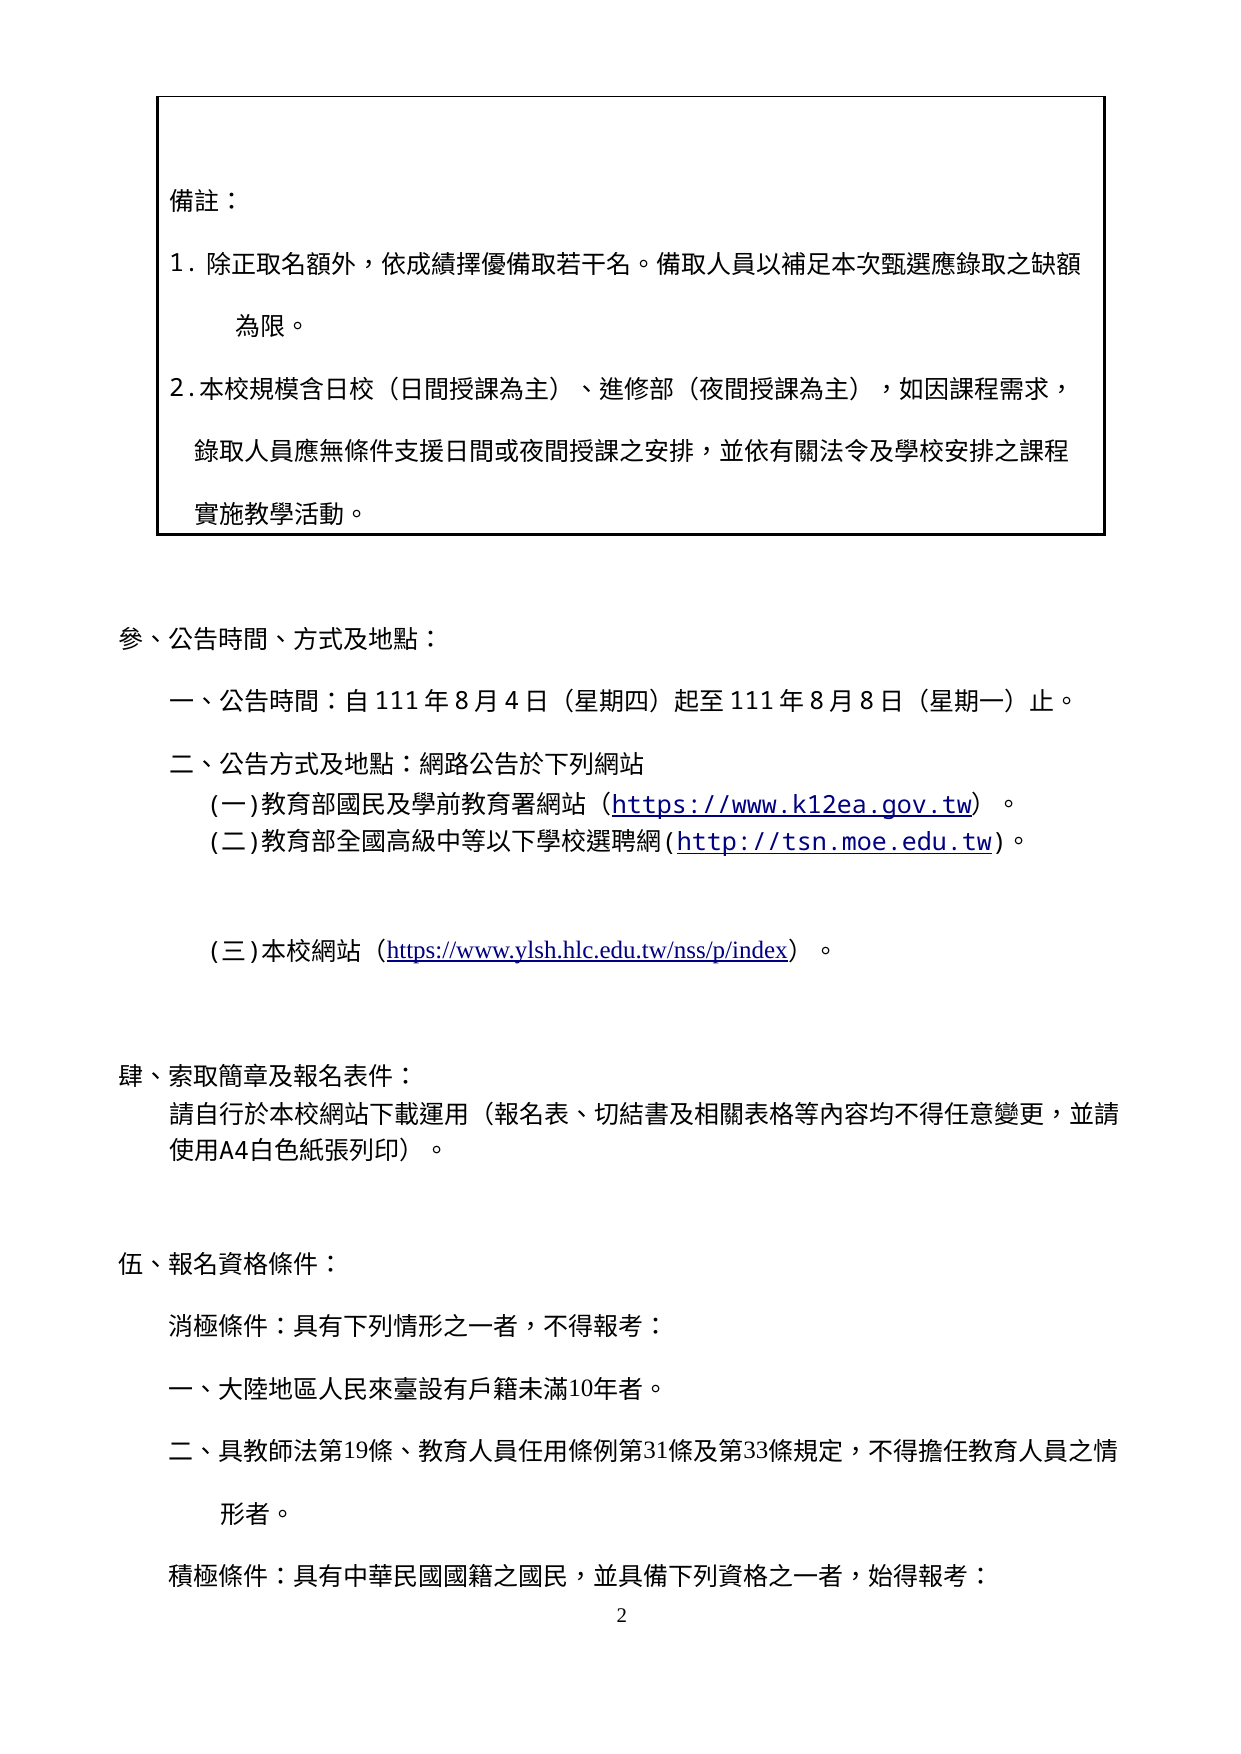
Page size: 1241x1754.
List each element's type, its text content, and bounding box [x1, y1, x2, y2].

text 一、公告時間：自111年8月4日（星期四）起至111年8月8日（星期一）止。 [169, 658, 1125, 721]
text 一、大陸地區人民來臺設有戶籍未滿10年者。 [168, 1346, 1125, 1408]
text 請自行於本校網站下載運用（報名表、切結書及相關表格等內容均不得任意變更，並請使用A4白色紙張列印）。 [169, 1096, 1125, 1166]
text 消極條件：具有下列情形之一者，不得報考： [168, 1283, 1125, 1346]
text 積極條件：具有中華民國國籍之國民，並具備下列資格之一者，始得報考： [168, 1533, 1125, 1596]
text 伍、報名資格條件： [118, 1221, 1125, 1283]
text 肆、索取簡章及報名表件： [118, 1033, 1125, 1096]
text 參、公告時間、方式及地點： [118, 596, 1125, 658]
table_cell 備註： 除正取名額外，依成績擇優備取若干名。備取人員以補足本次甄選應錄取之缺額為限。 2.本校規模含日校（日間授課為主）、進修部（夜間授課為主），如因課程需求，錄取人員應無條件支援日間或夜間授課之安排，並依有關法令及學校安排之課程實施教學活動。 [159, 97, 1103, 533]
text 二、具教師法第19條、教育人員任用條例第31條及第33條規定，不得擔任教育人員之情形者。 [168, 1408, 1125, 1533]
text (三)本校網站（https://www.ylsh.hlc.edu.tw/nss/p/index）。 [118, 908, 1125, 971]
text (一)教育部國民及學前教育署網站（https://www.k12ea.gov.tw）。 [118, 783, 1125, 821]
text 二、公告方式及地點：網路公告於下列網站 [169, 721, 1125, 783]
text (二)教育部全國高級中等以下學校選聘網(http://tsn.moe.edu.tw)。 [118, 821, 1125, 858]
